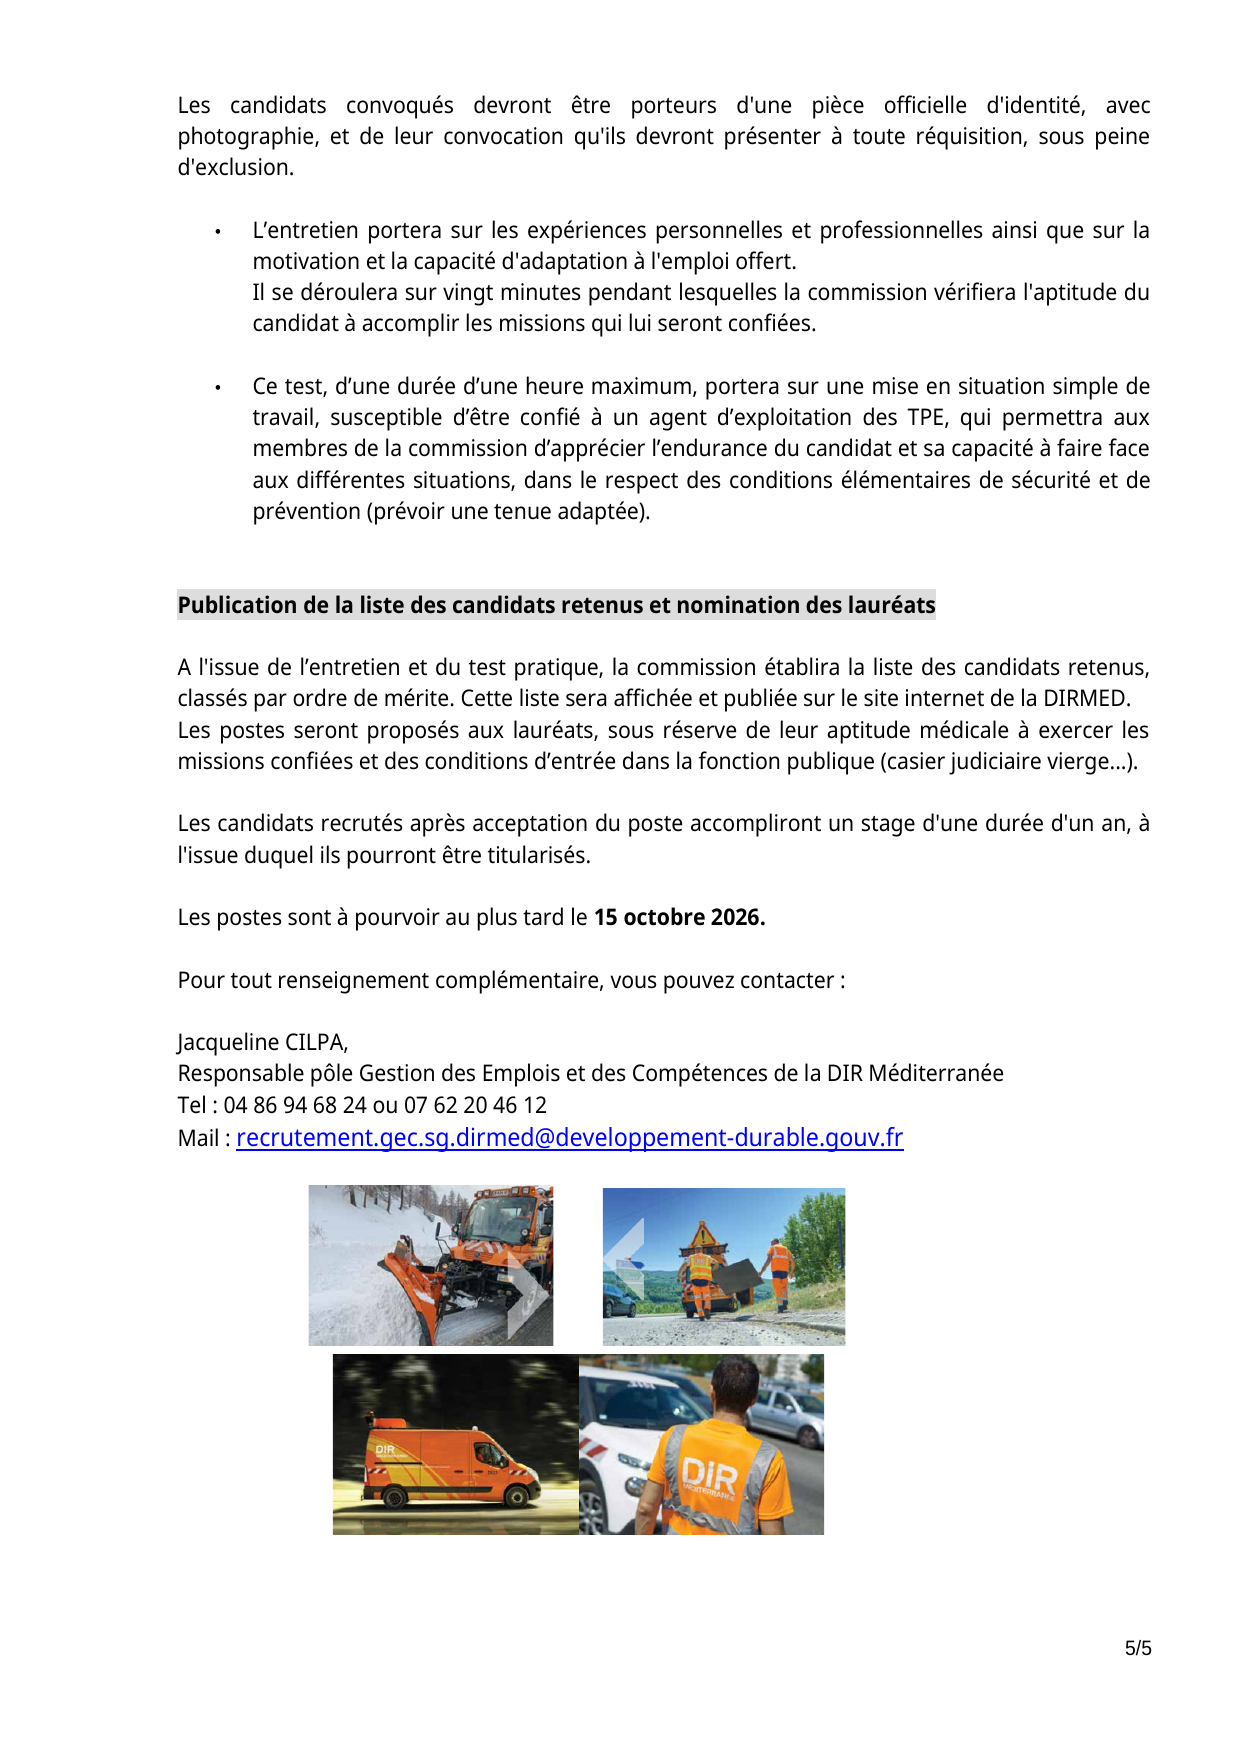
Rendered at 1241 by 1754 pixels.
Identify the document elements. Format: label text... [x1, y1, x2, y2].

text Jacqueline CILPA, [177, 1026, 1152, 1057]
text Publication de la liste des candidats retenus et nomination des lauréats [177, 588, 1152, 620]
picture [332, 1354, 825, 1535]
picture [308, 1185, 554, 1346]
text Les candidats recrutés après acceptation du poste accompliront un stage d'une durée d'un an, à l'issue duquel ils pourront être titularisés. [177, 807, 1152, 870]
list L’entretien portera sur les expériences personnelles et professionnelles ainsi que sur la motivation et la capacité d'adaptation à l'emploi offert. [215, 213, 1152, 276]
text Les postes sont à pourvoir au plus tard le 15 octobre 2026. [177, 901, 1152, 932]
text Les postes seront proposés aux lauréats, sous réserve de leur aptitude médicale à exercer les missions confiées et des conditions d’entrée dans la fonction publique (casier judiciaire vierge...). [177, 713, 1152, 776]
text Mail : recrutement.gec.sg.dirmed@developpement-durable.gouv.fr [177, 1120, 1152, 1154]
list Ce test, d’une durée d’une heure maximum, portera sur une mise en situation simple de travail, susceptible d’être confié à un agent d’exploitation des TPE, qui permettra aux membres de la commission d’apprécier l’endurance du candidat et sa capacité à faire face aux différentes situations, dans le respect des conditions élémentaires de sécurité et de prévention (prévoir une tenue adaptée). [215, 370, 1152, 526]
text Pour tout renseignement complémentaire, vous pouvez contacter : [177, 963, 1152, 995]
text Les candidats convoqués devront être porteurs d'une pièce officielle d'identité, avec photographie, et de leur convocation qu'ils devront présenter à toute réquisition, sous peine d'exclusion. [177, 88, 1152, 182]
text Responsable pôle Gestion des Emplois et des Compétences de la DIR Méditerranée [177, 1057, 1152, 1088]
text A l'issue de l’entretien et du test pratique, la commission établira la liste des candidats retenus, classés par ordre de mérite. Cette liste sera affichée et publiée sur le site internet de la DIRMED. [177, 651, 1152, 713]
list Il se déroulera sur vingt minutes pendant lesquelles la commission vérifiera l'aptitude du candidat à accomplir les missions qui lui seront confiées. [215, 276, 1152, 338]
text Tel : 04 86 94 68 24 ou 07 62 20 46 12 [177, 1088, 1152, 1120]
picture [602, 1188, 846, 1346]
